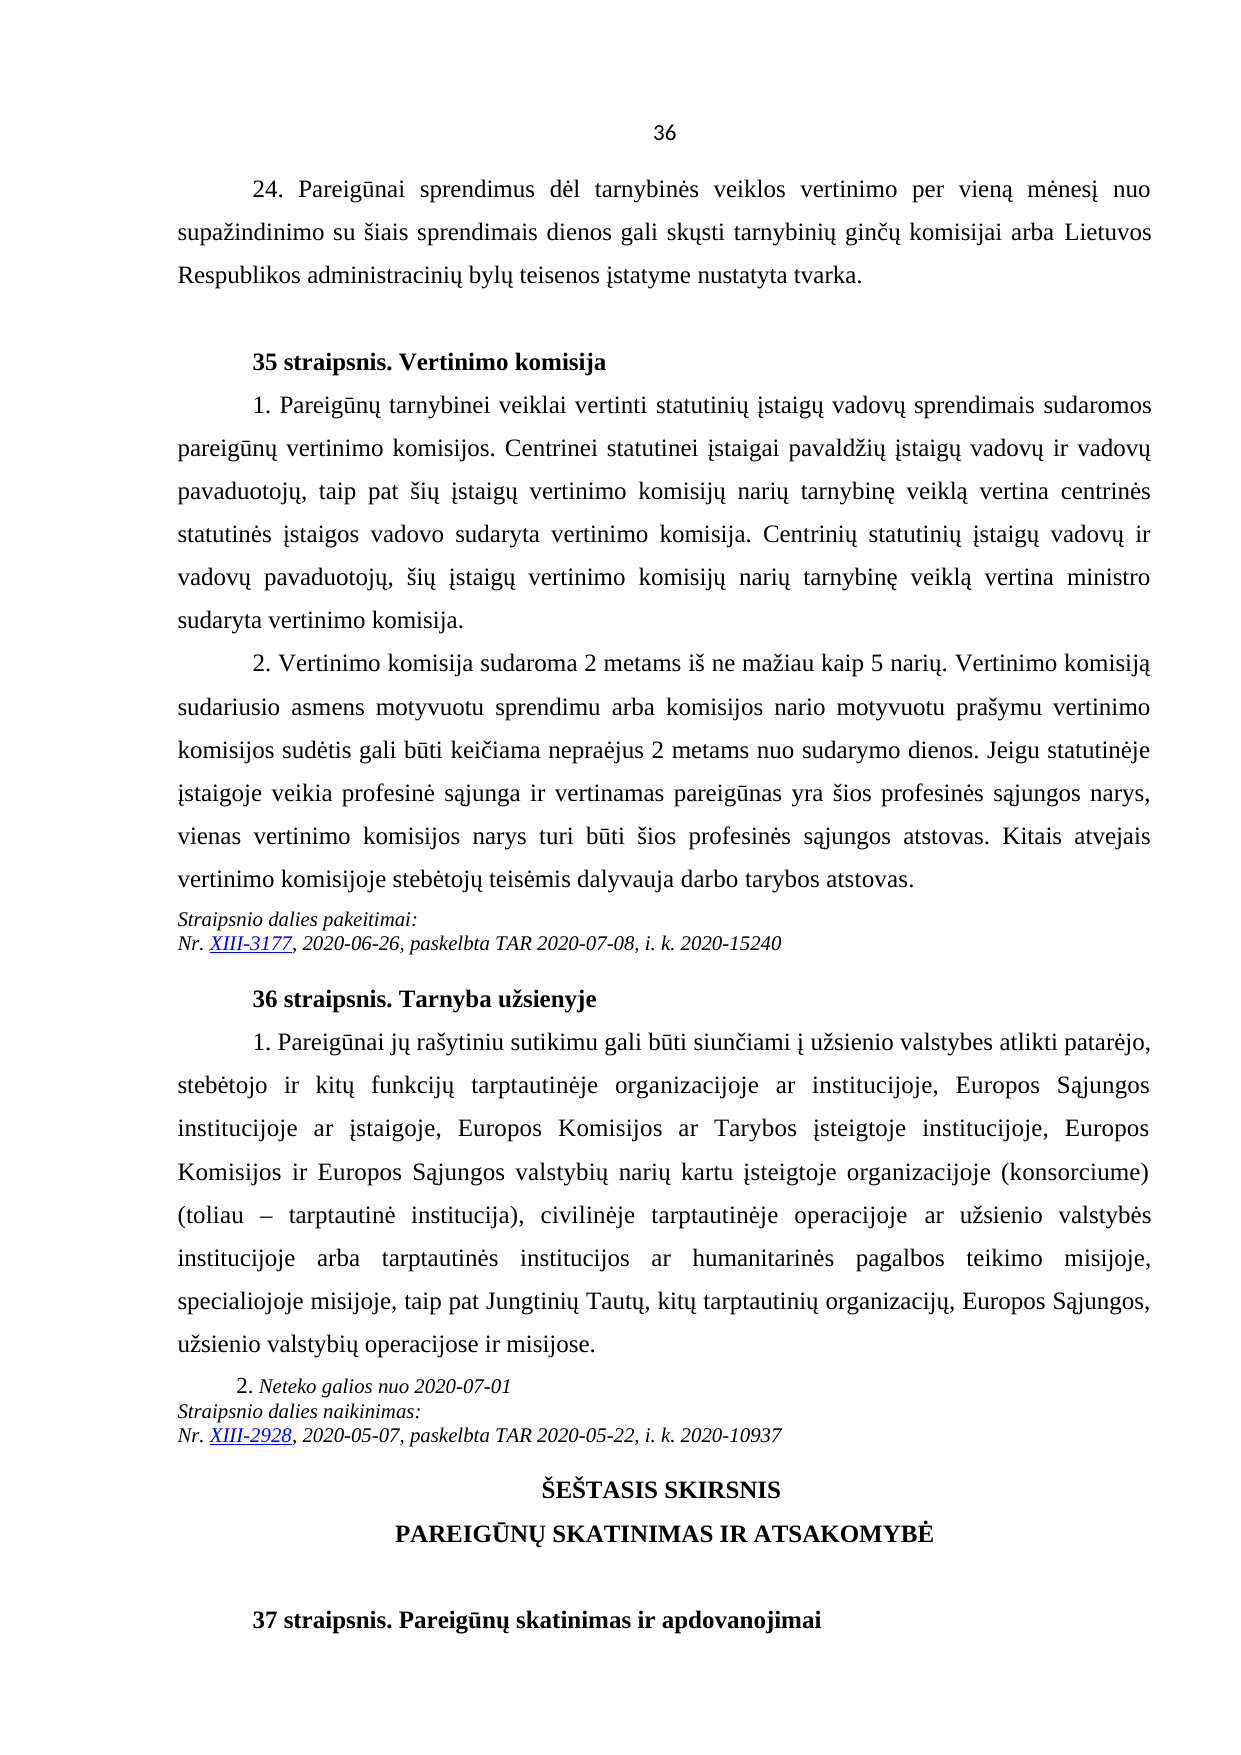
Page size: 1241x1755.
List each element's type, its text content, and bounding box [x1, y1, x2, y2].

text 2. Vertinimo komisija sudaroma 2 metams iš ne mažiau kaip 5 narių. Vertinimo komisiją sudariusio asmens motyvuotu sprendimu arba komisijos nario motyvuotu prašymu vertinimo komisijos sudėtis gali būti keičiama nepraėjus 2 metams nuo sudarymo dienos. Jeigu statutinėje įstaigoje veikia profesinė sąjunga ir vertinamas pareigūnas yra šios profesinės sąjungos narys, vienas vertinimo komisijos narys turi būti šios profesinės sąjungos atstovas. Kitais atvejais vertinimo komisijoje stebėtojų teisėmis dalyvauja darbo tarybos atstovas. [177, 648, 1152, 893]
text 24. Pareigūnai sprendimus dėl tarnybinės veiklos vertinimo per vieną mėnesį nuo supažindinimo su šiais sprendimais dienos gali skųsti tarnybinių ginčų komisijai arba Lietuvos Respublikos administracinių bylų teisenos įstatyme nustatyta tvarka. [177, 174, 1152, 289]
text 36 straipsnis. Tarnyba užsienyje [177, 984, 1152, 1013]
text ŠEŠTASIS SKIRSNIS [177, 1476, 1152, 1504]
text Straipsnio dalies pakeitimai: [177, 907, 1152, 931]
text 2. Neteko galios nuo 2020-07-01 [177, 1372, 1152, 1399]
text 1. Pareigūnai jų rašytiniu sutikimu gali būti siunčiami į užsienio valstybes atlikti patarėjo, stebėtojo ir kitų funkcijų tarptautinėje organizacijoje ar institucijoje, Europos Sąjungos institucijoje ar įstaigoje, Europos Komisijos ar Tarybos įsteigtoje institucijoje, Europos Komisijos ir Europos Sąjungos valstybių narių kartu įsteigtoje organizacijoje (konsorciume) (toliau – tarptautinė institucija), civilinėje tarptautinėje operacijoje ar užsienio valstybės institucijoje arba tarptautinės institucijos ar humanitarinės pagalbos teikimo misijoje, specialiojoje misijoje, taip pat Jungtinių Tautų, kitų tarptautinių organizacijų, Europos Sąjungos, užsienio valstybių operacijose ir misijose. [177, 1027, 1152, 1358]
text 37 straipsnis. Pareigūnų skatinimas ir apdovanojimai [177, 1605, 1152, 1634]
text PAREIGŪNŲ SKATINIMAS IR ATSAKOMYBĖ [177, 1519, 1152, 1547]
text 35 straipsnis. Vertinimo komisija [177, 347, 1152, 375]
text Nr. XIII-2928, 2020-05-07, paskelbta TAR 2020-05-22, i. k. 2020-10937 [177, 1423, 1152, 1447]
text Straipsnio dalies naikinimas: [177, 1399, 1152, 1423]
text 1. Pareigūnų tarnybinei veiklai vertinti statutinių įstaigų vadovų sprendimais sudaromos pareigūnų vertinimo komisijos. Centrinei statutinei įstaigai pavaldžių įstaigų vadovų ir vadovų pavaduotojų, taip pat šių įstaigų vertinimo komisijų narių tarnybinę veiklą vertina centrinės statutinės įstaigos vadovo sudaryta vertinimo komisija. Centrinių statutinių įstaigų vadovų ir vadovų pavaduotojų, šių įstaigų vertinimo komisijų narių tarnybinę veiklą vertina ministro sudaryta vertinimo komisija. [177, 390, 1152, 634]
text Nr. XIII-3177, 2020-06-26, paskelbta TAR 2020-07-08, i. k. 2020-15240 [177, 931, 1152, 955]
